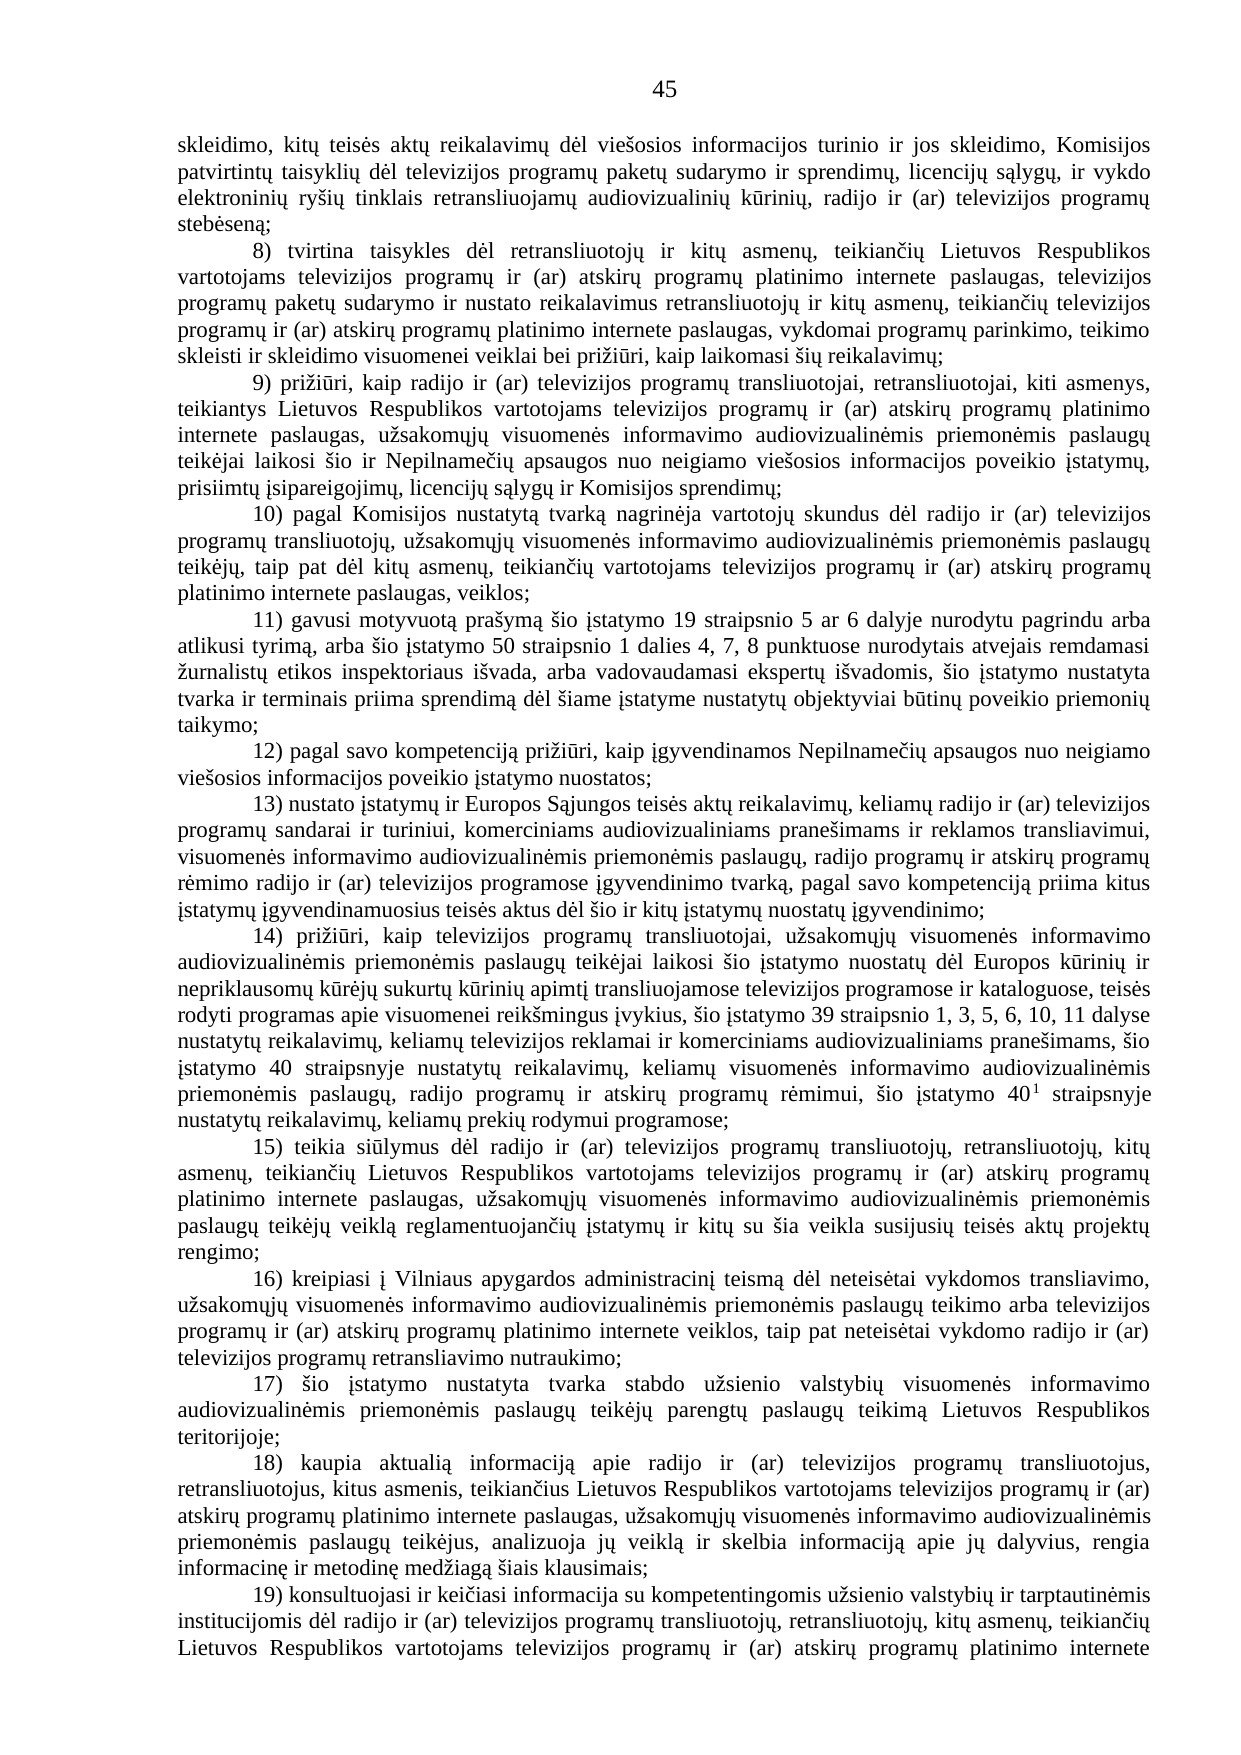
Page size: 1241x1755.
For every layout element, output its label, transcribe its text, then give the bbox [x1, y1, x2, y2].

text 17) šio įstatymo nustatyta tvarka stabdo užsienio valstybių visuomenės informavimo audiovizualinėmis priemonėmis paslaugų teikėjų parengtų paslaugų teikimą Lietuvos Respublikos teritorijoje; [177, 1370, 1152, 1449]
text 18) kaupia aktualią informaciją apie radijo ir (ar) televizijos programų transliuotojus, retransliuotojus, kitus asmenis, teikiančius Lietuvos Respublikos vartotojams televizijos programų ir (ar) atskirų programų platinimo internete paslaugas, užsakomųjų visuomenės informavimo audiovizualinėmis priemonėmis paslaugų teikėjus, analizuoja jų veiklą ir skelbia informaciją apie jų dalyvius, rengia informacinę ir metodinę medžiagą šiais klausimais; [177, 1449, 1152, 1581]
text 13) nustato įstatymų ir Europos Sąjungos teisės aktų reikalavimų, keliamų radijo ir (ar) televizijos programų sandarai ir turiniui, komerciniams audiovizualiniams pranešimams ir reklamos transliavimui, visuomenės informavimo audiovizualinėmis priemonėmis paslaugų, radijo programų ir atskirų programų rėmimo radijo ir (ar) televizijos programose įgyvendinimo tvarką, pagal savo kompetenciją priima kitus įstatymų įgyvendinamuosius teisės aktus dėl šio ir kitų įstatymų nuostatų įgyvendinimo; [177, 790, 1152, 922]
text skleidimo, kitų teisės aktų reikalavimų dėl viešosios informacijos turinio ir jos skleidimo, Komisijos patvirtintų taisyklių dėl televizijos programų paketų sudarymo ir sprendimų, licencijų sąlygų, ir vykdo elektroninių ryšių tinklais retransliuojamų audiovizualinių kūrinių, radijo ir (ar) televizijos programų stebėseną; [177, 131, 1152, 237]
text 10) pagal Komisijos nustatytą tvarką nagrinėja vartotojų skundus dėl radijo ir (ar) televizijos programų transliuotojų, užsakomųjų visuomenės informavimo audiovizualinėmis priemonėmis paslaugų teikėjų, taip pat dėl kitų asmenų, teikiančių vartotojams televizijos programų ir (ar) atskirų programų platinimo internete paslaugas, veiklos; [177, 500, 1152, 606]
text 19) konsultuojasi ir keičiasi informacija su kompetentingomis užsienio valstybių ir tarptautinėmis institucijomis dėl radijo ir (ar) televizijos programų transliuotojų, retransliuotojų, kitų asmenų, teikiančių Lietuvos Respublikos vartotojams televizijos programų ir (ar) atskirų programų platinimo internete [177, 1581, 1152, 1660]
text 12) pagal savo kompetenciją prižiūri, kaip įgyvendinamos Nepilnamečių apsaugos nuo neigiamo viešosios informacijos poveikio įstatymo nuostatos; [177, 737, 1152, 790]
text 11) gavusi motyvuotą prašymą šio įstatymo 19 straipsnio 5 ar 6 dalyje nurodytu pagrindu arba atlikusi tyrimą, arba šio įstatymo 50 straipsnio 1 dalies 4, 7, 8 punktuose nurodytais atvejais remdamasi žurnalistų etikos inspektoriaus išvada, arba vadovaudamasi ekspertų išvadomis, šio įstatymo nustatyta tvarka ir terminais priima sprendimą dėl šiame įstatyme nustatytų objektyviai būtinų poveikio priemonių taikymo; [177, 606, 1152, 737]
text 9) prižiūri, kaip radijo ir (ar) televizijos programų transliuotojai, retransliuotojai, kiti asmenys, teikiantys Lietuvos Respublikos vartotojams televizijos programų ir (ar) atskirų programų platinimo internete paslaugas, užsakomųjų visuomenės informavimo audiovizualinėmis priemonėmis paslaugų teikėjai laikosi šio ir Nepilnamečių apsaugos nuo neigiamo viešosios informacijos poveikio įstatymų, prisiimtų įsipareigojimų, licencijų sąlygų ir Komisijos sprendimų; [177, 368, 1152, 500]
text 14) prižiūri, kaip televizijos programų transliuotojai, užsakomųjų visuomenės informavimo audiovizualinėmis priemonėmis paslaugų teikėjai laikosi šio įstatymo nuostatų dėl Europos kūrinių ir nepriklausomų kūrėjų sukurtų kūrinių apimtį transliuojamose televizijos programose ir kataloguose, teisės rodyti programas apie visuomenei reikšmingus įvykius, šio įstatymo 39 straipsnio 1, 3, 5, 6, 10, 11 dalyse nustatytų reikalavimų, keliamų televizijos reklamai ir komerciniams audiovizualiniams pranešimams, šio įstatymo 40 straipsnyje nustatytų reikalavimų, keliamų visuomenės informavimo audiovizualinėmis priemonėmis paslaugų, radijo programų ir atskirų programų rėmimui, šio įstatymo 401 straipsnyje nustatytų reikalavimų, keliamų prekių rodymui programose; [177, 922, 1152, 1133]
text 15) teikia siūlymus dėl radijo ir (ar) televizijos programų transliuotojų, retransliuotojų, kitų asmenų, teikiančių Lietuvos Respublikos vartotojams televizijos programų ir (ar) atskirų programų platinimo internete paslaugas, užsakomųjų visuomenės informavimo audiovizualinėmis priemonėmis paslaugų teikėjų veiklą reglamentuojančių įstatymų ir kitų su šia veikla susijusių teisės aktų projektų rengimo; [177, 1133, 1152, 1264]
text 16) kreipiasi į Vilniaus apygardos administracinį teismą dėl neteisėtai vykdomos transliavimo, užsakomųjų visuomenės informavimo audiovizualinėmis priemonėmis paslaugų teikimo arba televizijos programų ir (ar) atskirų programų platinimo internete veiklos, taip pat neteisėtai vykdomo radijo ir (ar) televizijos programų retransliavimo nutraukimo; [177, 1264, 1152, 1370]
text 8) tvirtina taisykles dėl retransliuotojų ir kitų asmenų, teikiančių Lietuvos Respublikos vartotojams televizijos programų ir (ar) atskirų programų platinimo internete paslaugas, televizijos programų paketų sudarymo ir nustato reikalavimus retransliuotojų ir kitų asmenų, teikiančių televizijos programų ir (ar) atskirų programų platinimo internete paslaugas, vykdomai programų parinkimo, teikimo skleisti ir skleidimo visuomenei veiklai bei prižiūri, kaip laikomasi šių reikalavimų; [177, 237, 1152, 368]
